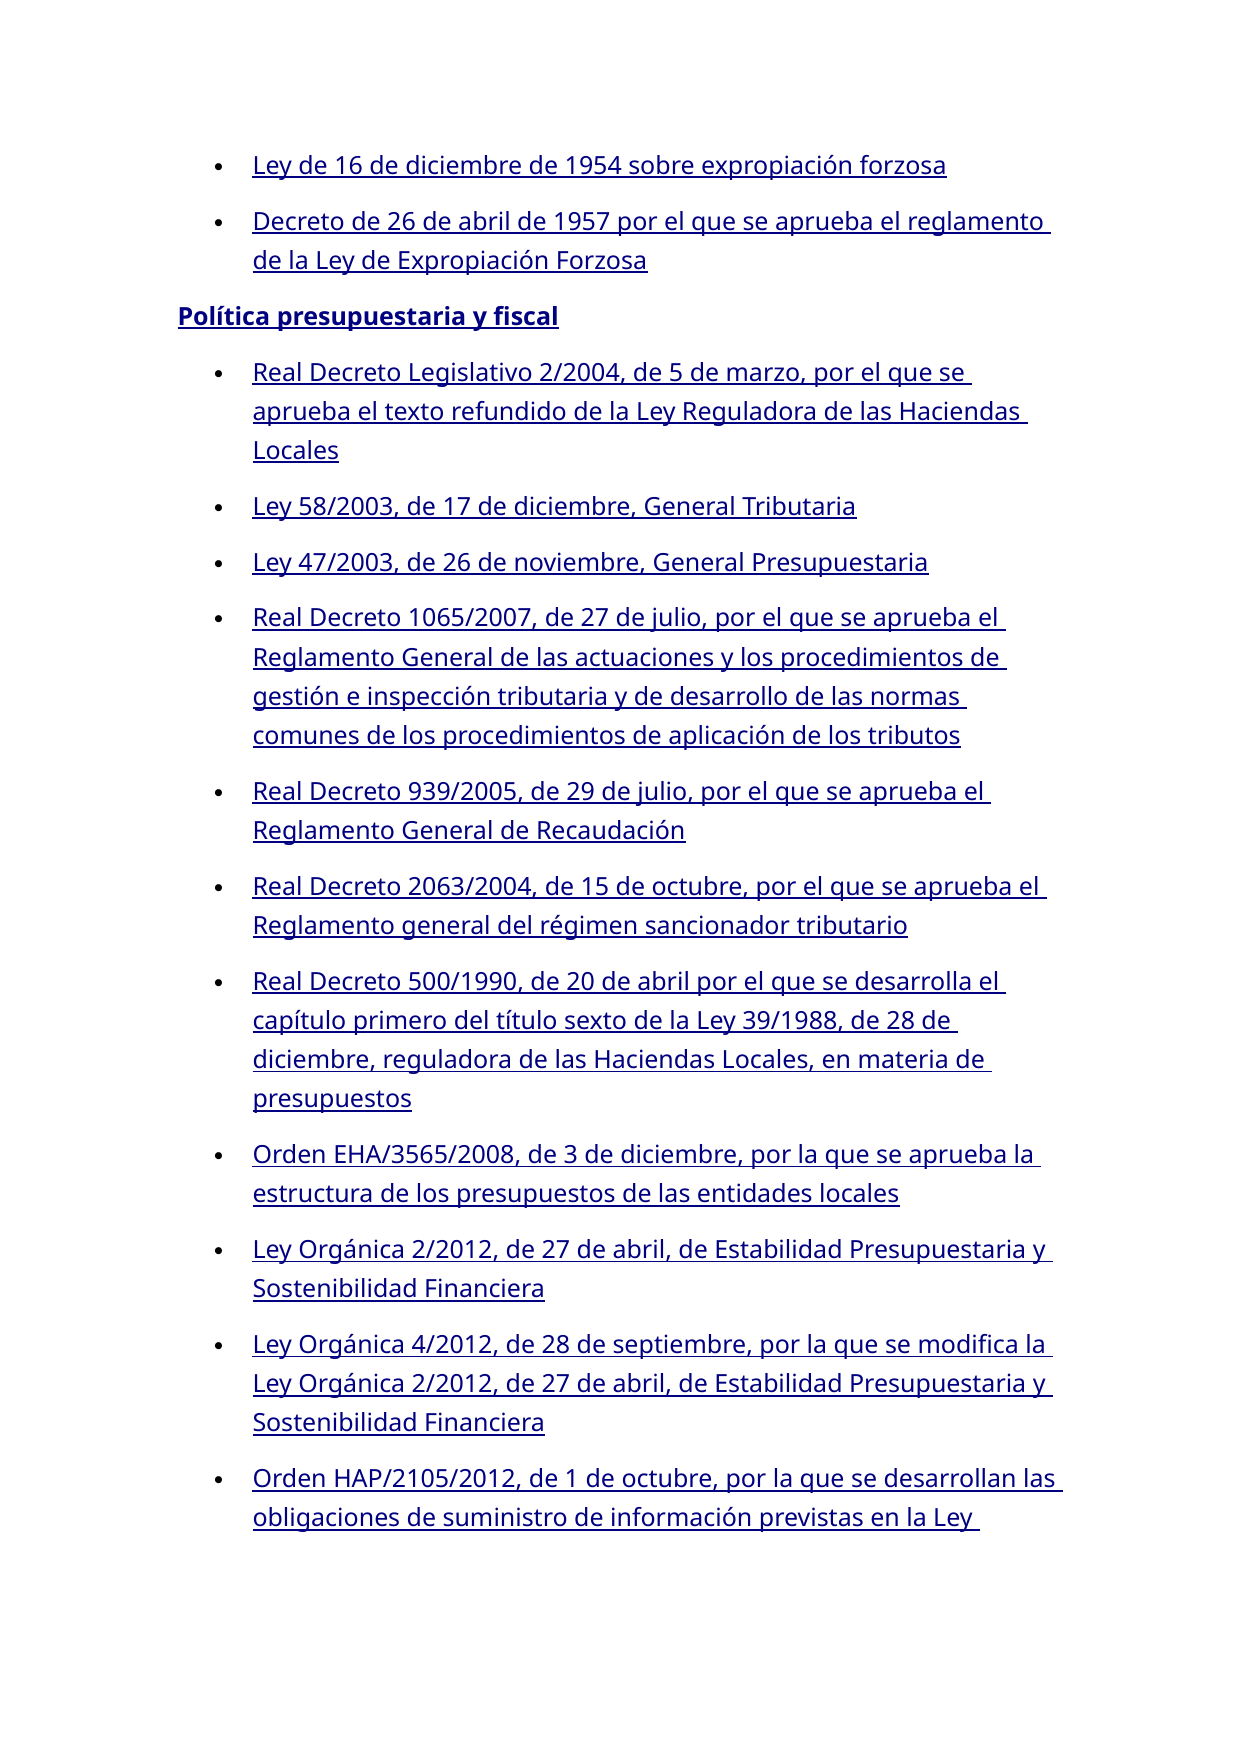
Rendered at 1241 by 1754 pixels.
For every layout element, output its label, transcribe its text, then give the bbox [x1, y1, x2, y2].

list Ley 47/2003, de 26 de noviembre, General Presupuestaria [215, 544, 1063, 578]
list Decreto de 26 de abril de 1957 por el que se aprueba el reglamento de la Ley de Expropiación Forzosa [215, 203, 1063, 277]
list Ley Orgánica 2/2012, de 27 de abril, de Estabilidad Presupuestaria y Sostenibilidad Financiera [215, 1232, 1063, 1305]
list Real Decreto 500/1990, de 20 de abril por el que se desarrolla el capítulo primero del título sexto de la Ley 39/1988, de 28 de diciembre, reguladora de las Haciendas Locales, en materia de presupuestos [215, 963, 1063, 1115]
list Ley de 16 de diciembre de 1954 sobre expropiación forzosa [215, 148, 1063, 182]
list Real Decreto 1065/2007, de 27 de julio, por el que se aprueba el Reglamento General de las actuaciones y los procedimientos de gestión e inspección tributaria y de desarrollo de las normas comunes de los procedimientos de aplicación de los tributos [215, 600, 1063, 752]
text Política presupuestaria y fiscal [177, 298, 1063, 332]
list Ley 58/2003, de 17 de diciembre, General Tributaria [215, 488, 1063, 522]
list Ley Orgánica 4/2012, de 28 de septiembre, por la que se modifica la Ley Orgánica 2/2012, de 27 de abril, de Estabilidad Presupuestaria y Sostenibilidad Financiera [215, 1327, 1063, 1439]
list Real Decreto 939/2005, de 29 de julio, por el que se aprueba el Reglamento General de Recaudación [215, 773, 1063, 847]
list Orden HAP/2105/2012, de 1 de octubre, por la que se desarrollan las obligaciones de suministro de información previstas en la Ley [215, 1461, 1063, 1534]
list Real Decreto 2063/2004, de 15 de octubre, por el que se aprueba el Reglamento general del régimen sancionador tributario [215, 868, 1063, 942]
list Orden EHA/3565/2008, de 3 de diciembre, por la que se aprueba la estructura de los presupuestos de las entidades locales [215, 1137, 1063, 1210]
list Real Decreto Legislativo 2/2004, de 5 de marzo, por el que se aprueba el texto refundido de la Ley Reguladora de las Haciendas Locales [215, 354, 1063, 467]
